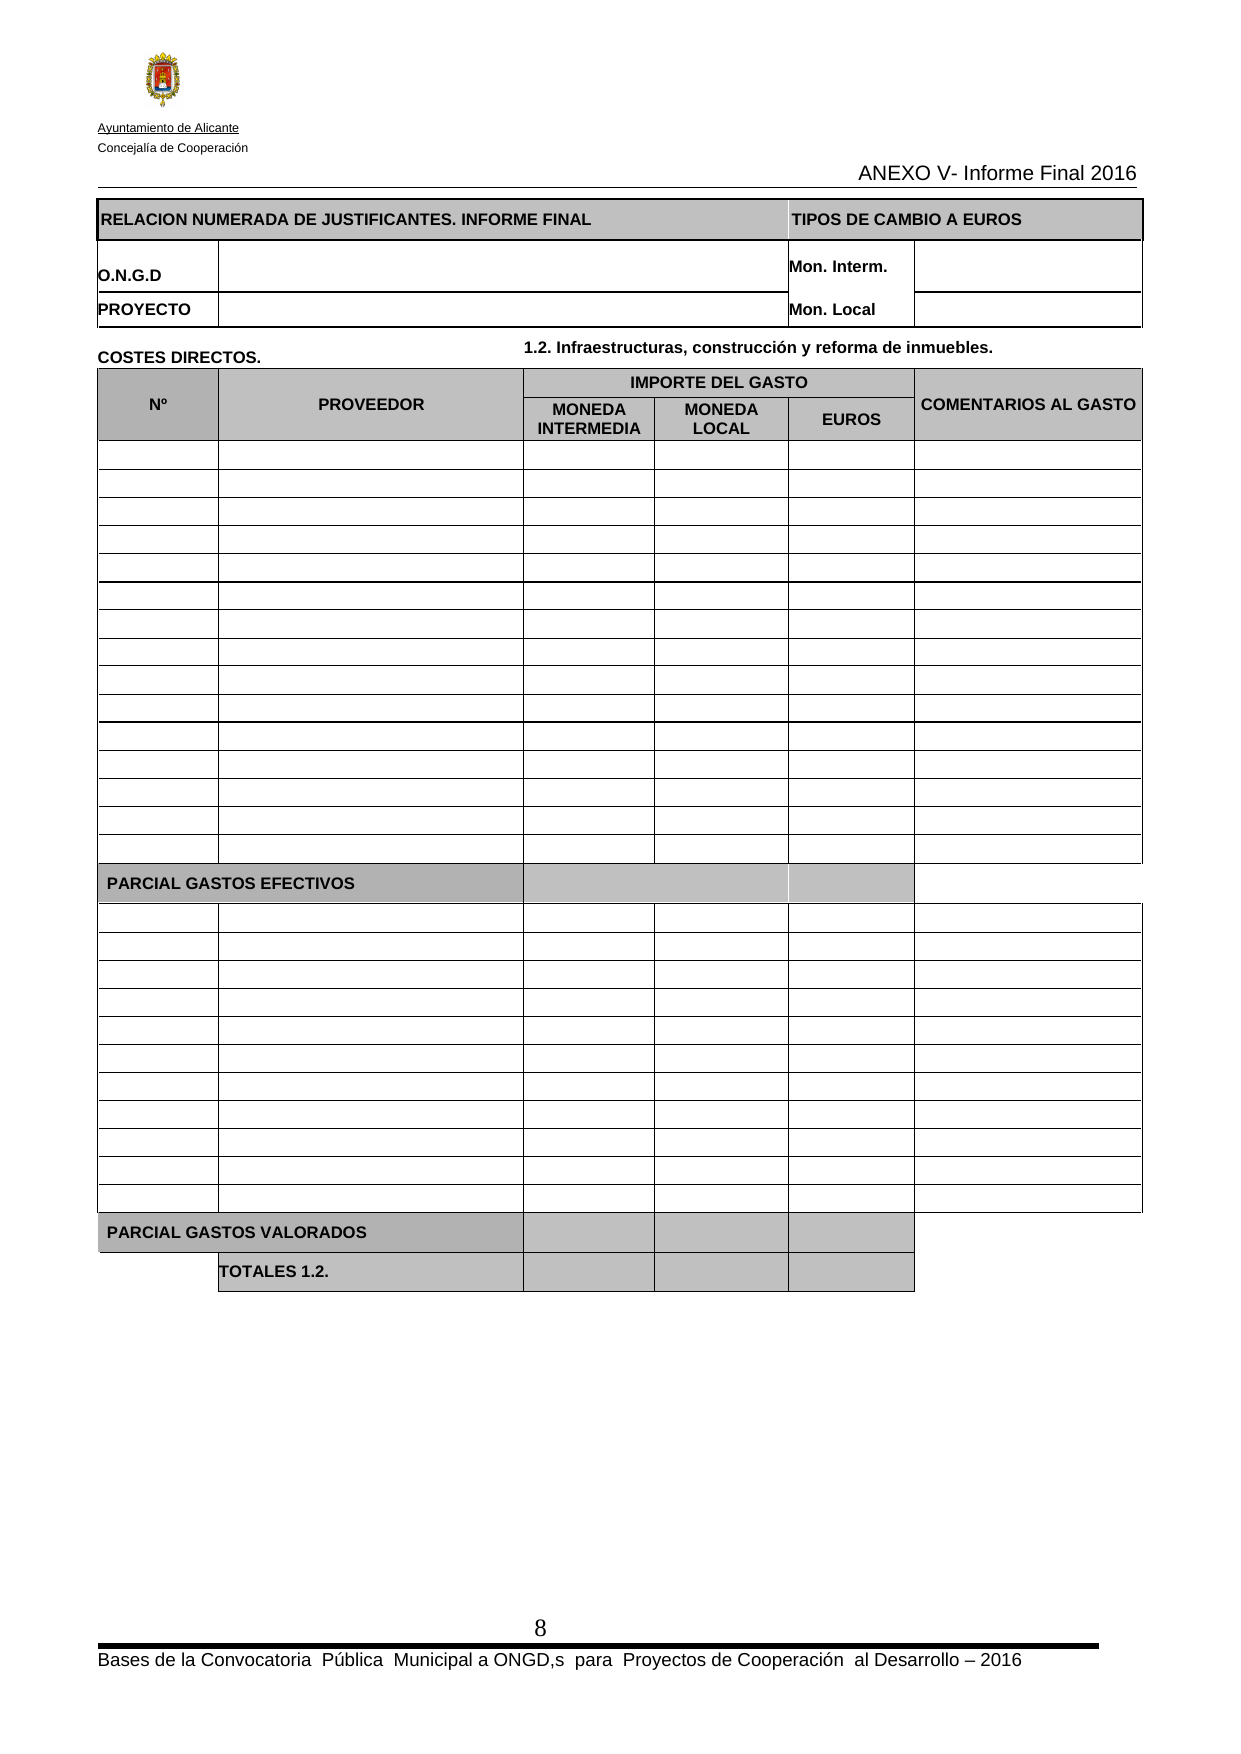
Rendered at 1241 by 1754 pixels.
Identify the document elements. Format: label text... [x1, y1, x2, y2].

table_cell [219, 1073, 523, 1100]
table_cell [219, 1157, 523, 1184]
table_cell [655, 470, 788, 497]
table_cell [915, 903, 1142, 932]
table_cell [789, 666, 914, 693]
table_cell [655, 835, 788, 863]
table_cell [655, 666, 788, 693]
table_cell [98, 778, 218, 806]
table_cell [524, 554, 654, 581]
table_cell [219, 1045, 523, 1072]
table_cell PARCIAL GASTOS EFECTIVOS [98, 863, 523, 902]
table_cell [915, 806, 1142, 833]
table_cell [219, 1185, 523, 1212]
table_cell [789, 1213, 914, 1252]
table_cell [98, 1128, 218, 1156]
table_cell [524, 1253, 654, 1291]
table_cell [655, 779, 788, 806]
table_cell Nº [98, 368, 218, 440]
table_cell [915, 609, 1142, 637]
table_cell [654, 864, 788, 902]
table_cell [655, 989, 788, 1016]
table_cell [524, 610, 654, 637]
table_cell MONEDA INTERMEDIA [524, 398, 654, 440]
table_cell [655, 1045, 788, 1072]
table_cell [219, 470, 523, 497]
table_cell [789, 1129, 914, 1156]
table_cell [654, 241, 788, 291]
table_cell [524, 666, 654, 693]
picture [143, 51, 183, 109]
table_cell [789, 961, 914, 988]
table_cell [789, 583, 914, 609]
table_cell [524, 1213, 654, 1252]
table_cell [98, 638, 218, 665]
table_cell [98, 525, 218, 553]
table_cell [655, 1129, 788, 1156]
table_cell [789, 1017, 914, 1044]
table_cell [98, 1100, 218, 1128]
table_cell [219, 639, 523, 665]
table_cell [524, 1017, 654, 1044]
table_cell [98, 750, 218, 777]
table_cell [219, 498, 523, 525]
table_cell [655, 933, 788, 960]
table_cell [789, 695, 914, 721]
table_cell [98, 1044, 218, 1072]
table_cell [655, 1157, 788, 1184]
table_cell [789, 1073, 914, 1100]
table_cell [219, 1101, 523, 1128]
table_cell [98, 1156, 218, 1184]
table_cell [915, 750, 1142, 777]
table_cell [524, 526, 654, 553]
table_cell [789, 807, 914, 833]
table_cell [98, 694, 218, 721]
table_cell [789, 1157, 914, 1184]
table_cell [789, 1185, 914, 1212]
table_cell [915, 1156, 1142, 1184]
table_cell [915, 863, 1143, 902]
table_cell [915, 1184, 1142, 1212]
table_cell [915, 988, 1142, 1016]
table_cell Mon. Local [789, 291, 914, 326]
table_cell [98, 1252, 218, 1291]
table_cell [915, 694, 1142, 721]
table_cell [915, 1072, 1142, 1100]
table_cell [219, 779, 523, 806]
table_cell [789, 554, 914, 581]
table_cell [655, 610, 788, 637]
table_cell [524, 1129, 654, 1156]
table_cell O.N.G.D [98, 241, 218, 291]
table_cell [655, 554, 788, 581]
table_cell [98, 497, 218, 525]
table_cell [524, 723, 654, 749]
table_cell [98, 665, 218, 693]
table_cell [915, 1128, 1142, 1156]
table_cell [524, 835, 654, 863]
table_cell [655, 723, 788, 749]
table_cell [915, 932, 1142, 960]
table_cell [915, 1212, 1143, 1252]
table_cell [789, 1045, 914, 1072]
table_cell [789, 498, 914, 525]
table_cell [915, 440, 1142, 469]
table_cell [219, 554, 523, 581]
table_cell [98, 834, 218, 863]
table_cell [524, 695, 654, 721]
table_cell [524, 904, 654, 932]
table_cell [524, 241, 654, 291]
table_cell [655, 498, 788, 525]
table_cell [219, 241, 524, 291]
table_cell TOTALES 1.2. [219, 1253, 523, 1291]
table_cell [789, 864, 914, 902]
table_cell [915, 778, 1142, 806]
table_cell [789, 610, 914, 637]
table_cell [524, 441, 654, 469]
table_cell [655, 751, 788, 777]
table_cell [524, 961, 654, 988]
table_cell [655, 1185, 788, 1212]
table_cell [915, 834, 1142, 863]
table_cell [655, 583, 788, 609]
table_cell [98, 440, 218, 469]
table_cell [655, 1017, 788, 1044]
table_cell [655, 695, 788, 721]
table_cell [915, 1044, 1142, 1072]
table_cell [219, 751, 523, 777]
table_cell [524, 1045, 654, 1072]
table_cell [789, 904, 914, 932]
table_cell [655, 441, 788, 469]
table_cell [789, 1253, 914, 1291]
table_cell [219, 723, 523, 749]
table_cell [98, 469, 218, 497]
table_cell [524, 751, 654, 777]
table_cell [915, 665, 1142, 693]
table_cell [219, 610, 523, 637]
table_cell [524, 1185, 654, 1212]
table_cell [789, 751, 914, 777]
table_cell [655, 961, 788, 988]
table_cell [789, 933, 914, 960]
table_cell COSTES DIRECTOS. [98, 326, 524, 367]
table_cell [219, 835, 523, 863]
table_cell Mon. Interm. [789, 241, 914, 291]
table_cell PARCIAL GASTOS VALORADOS [98, 1212, 523, 1252]
table_cell [219, 441, 523, 469]
table_cell [789, 779, 914, 806]
table_cell [915, 721, 1142, 749]
table_cell [524, 864, 654, 902]
table_cell [98, 903, 218, 932]
table_cell [98, 932, 218, 960]
table_cell [219, 933, 523, 960]
table_cell EUROS [789, 398, 914, 440]
table_cell 1.2. Infraestructuras, construcción y reforma de inmuebles. [524, 326, 1143, 367]
table_cell PROYECTO [98, 291, 218, 326]
table_cell [524, 807, 654, 833]
table_cell [915, 291, 1142, 326]
table_cell [655, 807, 788, 833]
table_cell [524, 779, 654, 806]
table_cell [98, 581, 218, 609]
table_cell [524, 583, 654, 609]
table_cell [98, 553, 218, 581]
table_cell [98, 806, 218, 833]
table_cell [98, 1072, 218, 1100]
table_cell [219, 526, 523, 553]
table_cell [524, 989, 654, 1016]
table_cell [98, 609, 218, 637]
table_cell MONEDA LOCAL [655, 398, 788, 440]
table_cell COMENTARIOS AL GASTO [915, 368, 1142, 440]
table_cell [789, 1101, 914, 1128]
table_cell [524, 293, 654, 326]
table_cell [915, 239, 1142, 291]
table_cell [789, 470, 914, 497]
table_cell [789, 441, 914, 469]
table_cell [915, 581, 1142, 609]
table_cell [524, 639, 654, 665]
table_cell [655, 639, 788, 665]
table_cell [655, 1213, 788, 1252]
table_cell [654, 293, 788, 326]
table_cell [219, 1129, 523, 1156]
table_cell [219, 989, 523, 1016]
table_cell [655, 1253, 788, 1291]
table_cell [655, 526, 788, 553]
table_header TIPOS DE CAMBIO A EUROS [789, 200, 1142, 239]
table_cell [915, 1252, 1143, 1291]
table_header RELACION NUMERADA DE JUSTIFICANTES. INFORME FINAL [99, 200, 788, 239]
table_cell [219, 293, 524, 326]
table_cell [655, 1101, 788, 1128]
table_cell [915, 638, 1142, 665]
table_cell IMPORTE DEL GASTO [524, 369, 914, 397]
table_cell [789, 526, 914, 553]
table_cell [915, 469, 1142, 497]
table_cell [219, 583, 523, 609]
table_cell [789, 639, 914, 665]
table_cell [789, 835, 914, 863]
table_cell [524, 933, 654, 960]
table_cell [219, 961, 523, 988]
table_cell [98, 960, 218, 988]
table_cell [98, 1016, 218, 1044]
table_cell [524, 470, 654, 497]
table_cell [789, 723, 914, 749]
table_cell [789, 989, 914, 1016]
table_cell [915, 960, 1142, 988]
table_cell [524, 1073, 654, 1100]
table_cell [524, 1157, 654, 1184]
table_cell [98, 1184, 218, 1212]
table_cell [219, 695, 523, 721]
table_cell [219, 666, 523, 693]
table_cell [219, 1017, 523, 1044]
table_cell [219, 904, 523, 932]
table_cell PROVEEDOR [219, 369, 523, 440]
table_cell [915, 1100, 1142, 1128]
table_cell [655, 904, 788, 932]
table_cell [219, 807, 523, 833]
table_cell [524, 498, 654, 525]
table_cell [915, 525, 1142, 553]
table_cell [915, 1016, 1142, 1044]
table_cell [98, 988, 218, 1016]
table_cell [524, 1101, 654, 1128]
table_cell [655, 1073, 788, 1100]
table_cell [915, 497, 1142, 525]
table_cell [915, 553, 1142, 581]
table_cell [98, 721, 218, 749]
